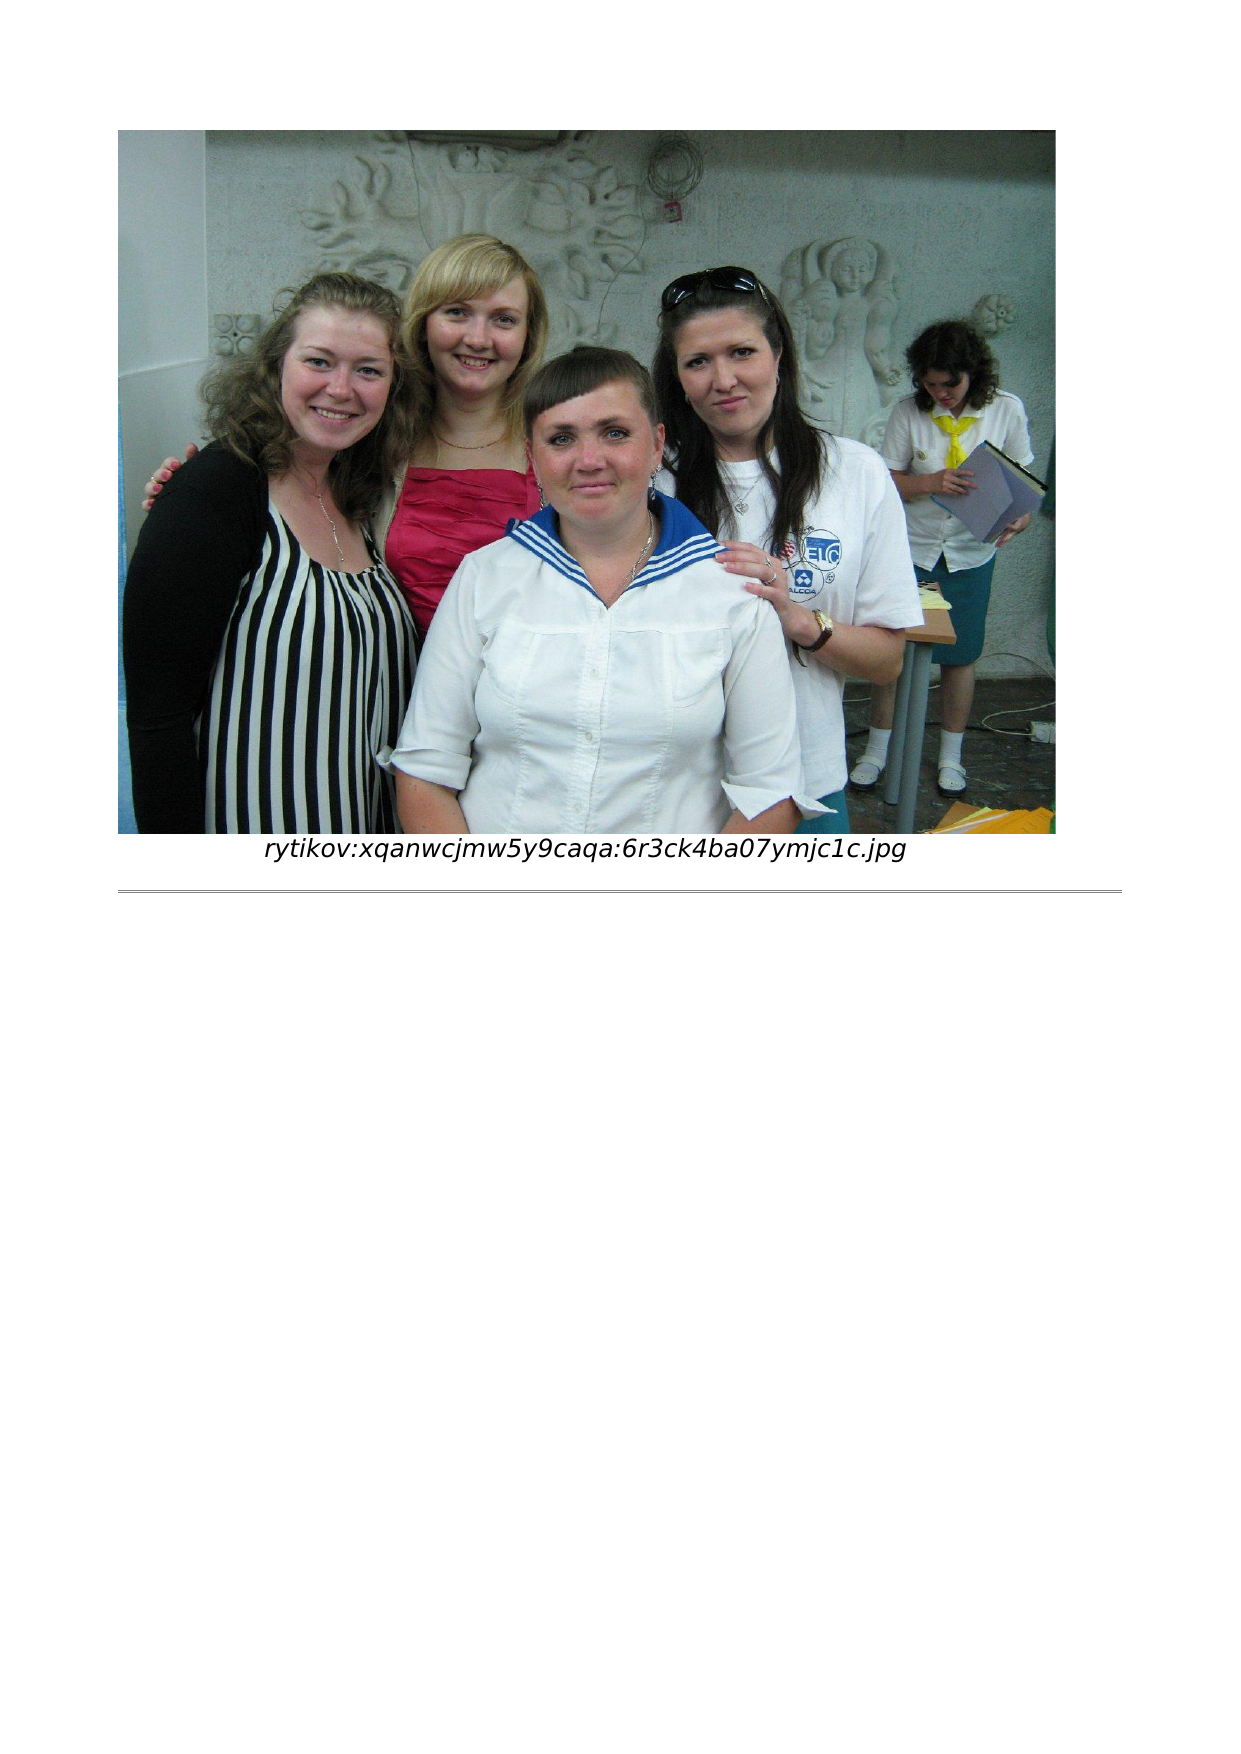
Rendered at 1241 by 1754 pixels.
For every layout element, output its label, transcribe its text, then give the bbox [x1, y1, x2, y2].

text rytikov:xqanwcjmw5y9caqa:6r3ck4ba07ymjc1c.jpg [118, 834, 1056, 863]
picture [118, 130, 1056, 834]
